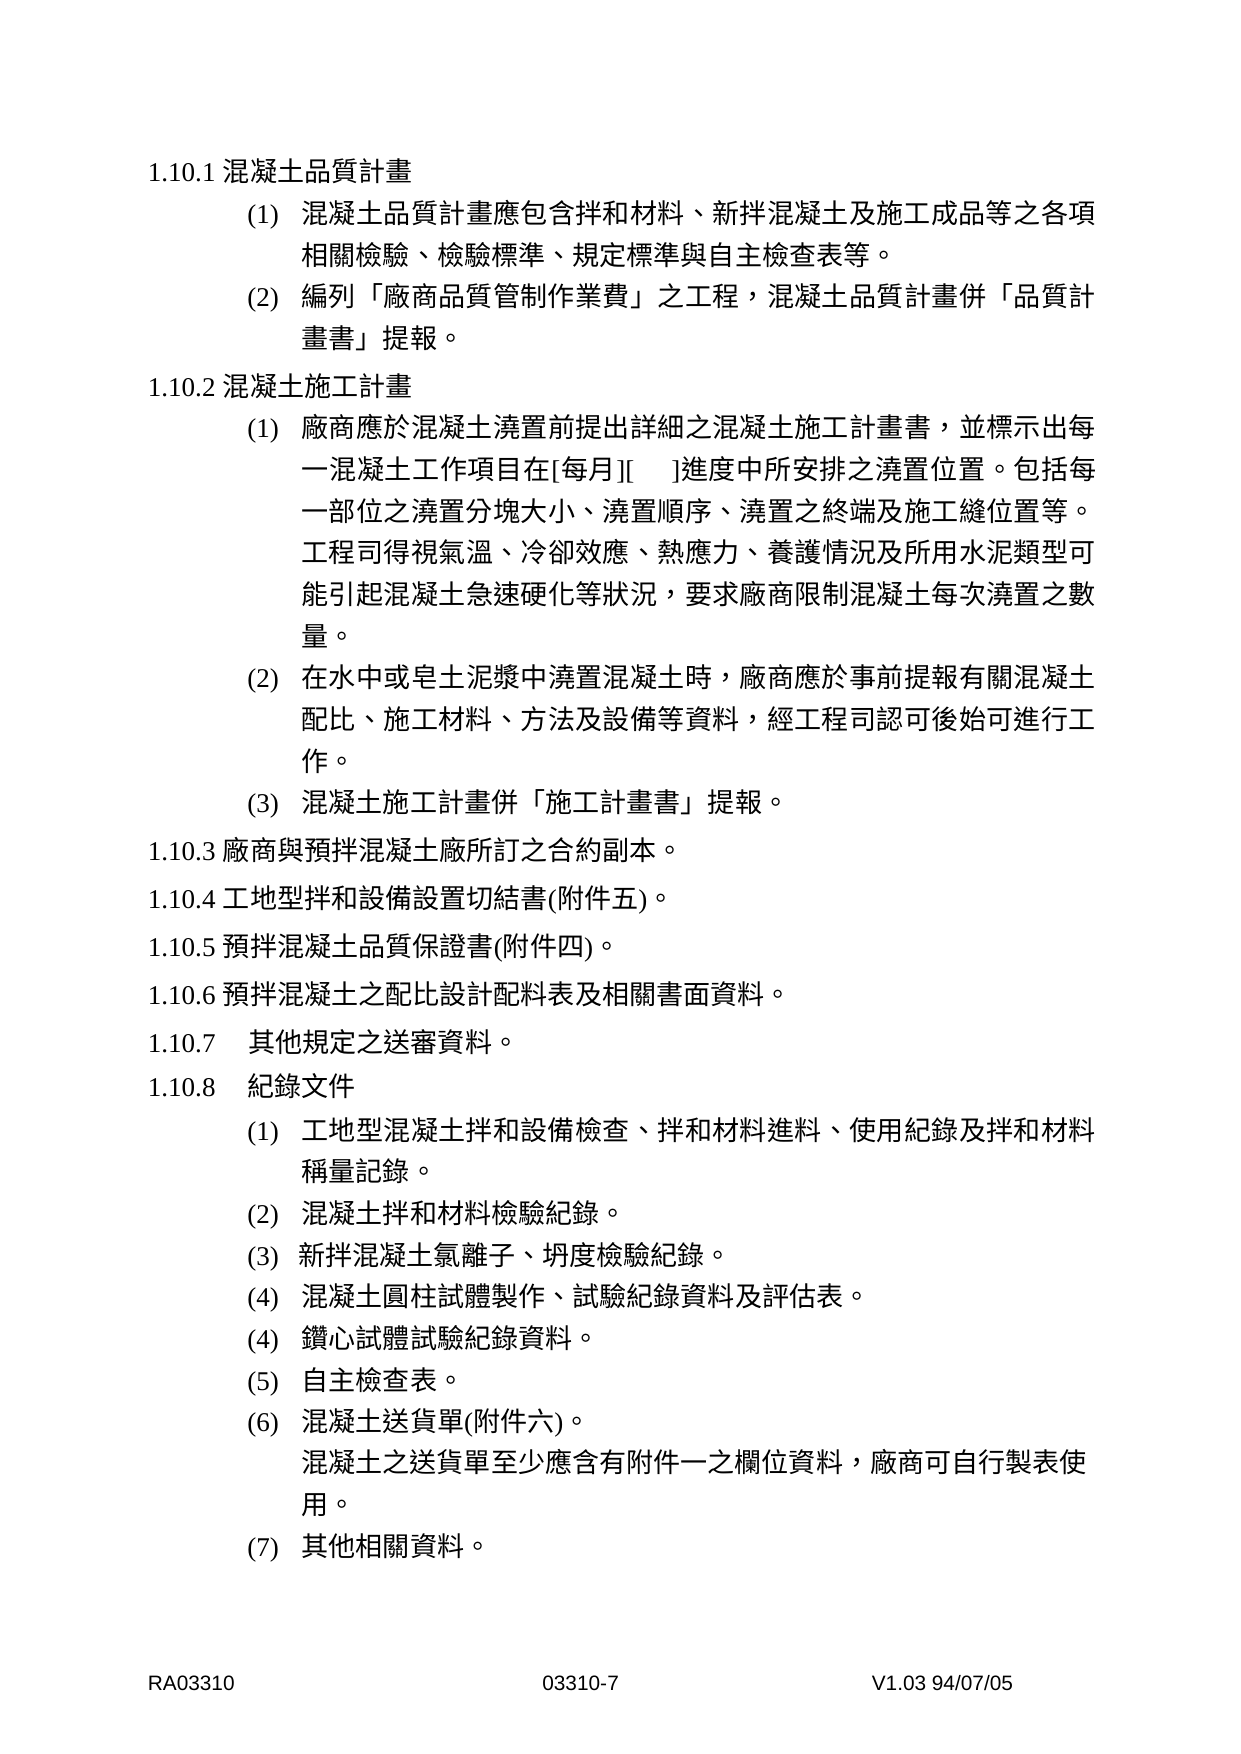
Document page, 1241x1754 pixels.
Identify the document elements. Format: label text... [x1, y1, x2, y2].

subtitle 1.10.3 廠商與預拌混凝土廠所訂之合約副本。 [148, 827, 1097, 868]
subtitle 1.10.7 其他規定之送審資料。 [148, 1018, 1097, 1060]
subtitle (2) 在水中或皂土泥漿中澆置混凝土時，廠商應於事前提報有關混凝土配比、施工材料、方法及設備等資料，經工程司認可後始可進行工作。 [247, 654, 1097, 779]
text 混凝土之送貨單至少應含有附件一之欄位資料，廠商可自行製表使用。 [301, 1439, 1097, 1523]
subtitle 1.10.6 預拌混凝土之配比設計配料表及相關書面資料。 [148, 971, 1097, 1012]
subtitle (7) 其他相關資料。 [247, 1523, 1097, 1564]
subtitle (6) 混凝土送貨單(附件六)。 [247, 1398, 1097, 1439]
subtitle 1.10.1 混凝土品質計畫 [148, 148, 1097, 189]
subtitle (1) 工地型混凝土拌和設備檢查、拌和材料進料、使用紀錄及拌和材料稱量記錄。 [247, 1106, 1097, 1189]
subtitle 1.10.4 工地型拌和設備設置切結書(附件五)。 [148, 875, 1097, 916]
subtitle 1.10.5 預拌混凝土品質保證書(附件四)。 [148, 923, 1097, 964]
subtitle (2) 混凝土拌和材料檢驗紀錄。 [247, 1189, 1097, 1231]
subtitle (1) 廠商應於混凝土澆置前提出詳細之混凝土施工計畫書，並標示出每一混凝土工作項目在[每月][ ]進度中所安排之澆置位置。包括每一部位之澆置分塊大小、澆置順序、澆置之終端及施工縫位置等。工程司得視氣溫、冷卻效應、熱應力、養護情況及所用水泥類型可能引起混凝土急速硬化等狀況，要求廠商限制混凝土每次澆置之數量。 [247, 404, 1097, 654]
subtitle (4) 混凝土圓柱試體製作、試驗紀錄資料及評估表。 [247, 1273, 1097, 1314]
subtitle 1.10.2 混凝土施工計畫 [148, 362, 1097, 404]
subtitle 1.10.8 紀錄文件 [148, 1060, 1097, 1106]
subtitle (5) 自主檢查表。 [247, 1356, 1097, 1398]
subtitle (3) 新拌混凝土氯離子、坍度檢驗紀錄。 [247, 1231, 1097, 1273]
subtitle (3) 混凝土施工計畫併「施工計畫書」提報。 [247, 779, 1097, 821]
subtitle (1) 混凝土品質計畫應包含拌和材料、新拌混凝土及施工成品等之各項相關檢驗、檢驗標準、規定標準與自主檢查表等。 [247, 189, 1097, 273]
subtitle (2) 編列「廠商品質管制作業費」之工程，混凝土品質計畫併「品質計畫書」提報。 [247, 273, 1097, 356]
subtitle (4) 鑽心試體試驗紀錄資料。 [247, 1314, 1097, 1356]
